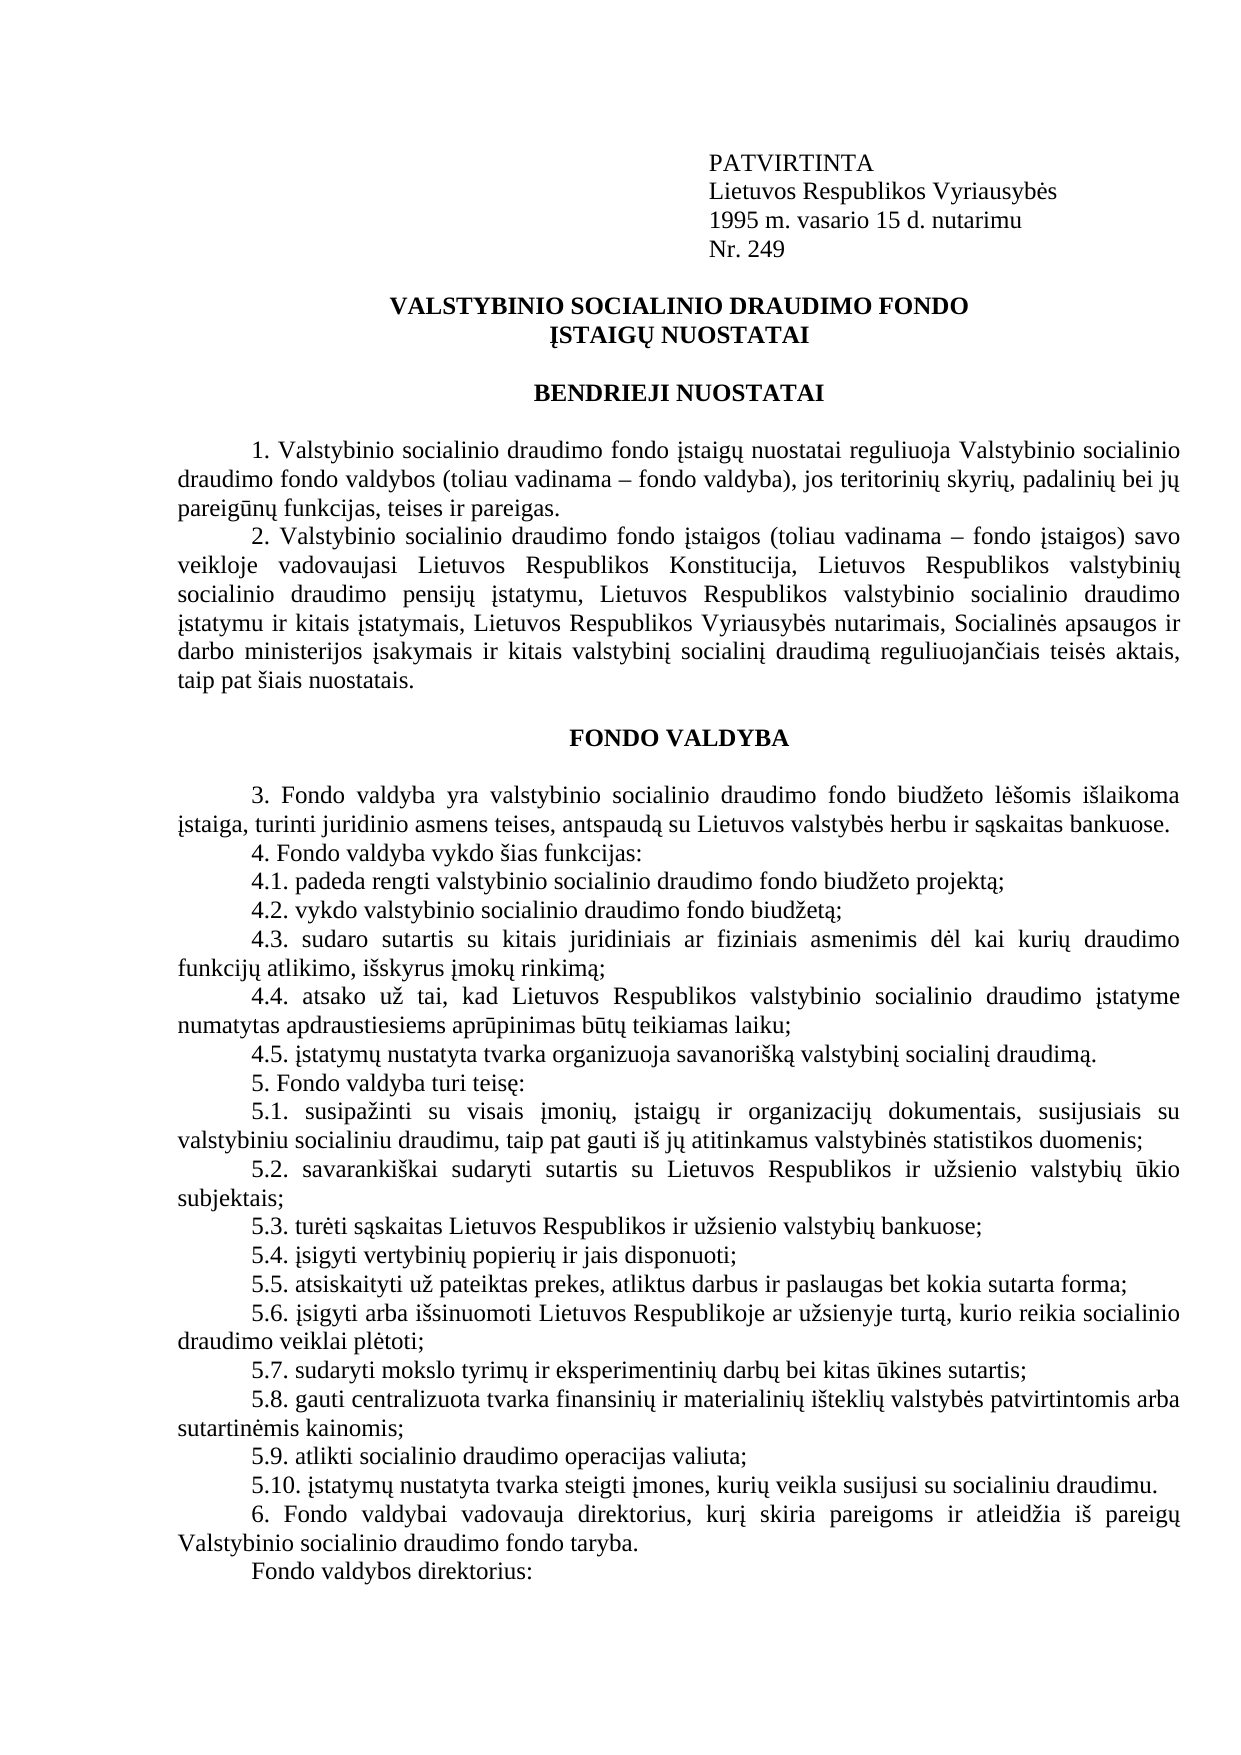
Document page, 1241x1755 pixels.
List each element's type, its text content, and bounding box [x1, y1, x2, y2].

text 4.2. vykdo valstybinio socialinio draudimo fondo biudžetą; [177, 895, 1181, 924]
text 4. Fondo valdyba vykdo šias funkcijas: [177, 838, 1181, 866]
text 5.5. atsiskaityti už pateiktas prekes, atliktus darbus ir paslaugas bet kokia sutarta forma; [177, 1269, 1181, 1298]
text 3. Fondo valdyba yra valstybinio socialinio draudimo fondo biudžeto lėšomis išlaikoma įstaiga, turinti juridinio asmens teises, antspaudą su Lietuvos valstybės herbu ir sąskaitas bankuose. [177, 780, 1181, 838]
text 5.2. savarankiškai sudaryti sutartis su Lietuvos Respublikos ir užsienio valstybių ūkio subjektais; [177, 1154, 1181, 1211]
text 1995 m. vasario 15 d. nutarimu [177, 205, 1181, 234]
text ĮSTAIGŲ NUOSTATAI [177, 320, 1181, 349]
text 1. Valstybinio socialinio draudimo fondo įstaigų nuostatai reguliuoja Valstybinio socialinio draudimo fondo valdybos (toliau vadinama – fondo valdyba), jos teritorinių skyrių, padalinių bei jų pareigūnų funkcijas, teises ir pareigas. [177, 435, 1181, 521]
text 5.6. įsigyti arba išsinuomoti Lietuvos Respublikoje ar užsienyje turtą, kurio reikia socialinio draudimo veiklai plėtoti; [177, 1298, 1181, 1355]
text 5.7. sudaryti mokslo tyrimų ir eksperimentinių darbų bei kitas ūkines sutartis; [177, 1355, 1181, 1384]
text 4.4. atsako už tai, kad Lietuvos Respublikos valstybinio socialinio draudimo įstatyme numatytas apdraustiesiems aprūpinimas būtų teikiamas laiku; [177, 981, 1181, 1039]
text PATVIRTINTA [709, 148, 1181, 176]
text 5.1. susipažinti su visais įmonių, įstaigų ir organizacijų dokumentais, susijusiais su valstybiniu socialiniu draudimu, taip pat gauti iš jų atitinkamus valstybinės statistikos duomenis; [177, 1096, 1181, 1154]
text VALSTYBINIO SOCIALINIO DRAUDIMO FONDO [177, 291, 1181, 320]
text 6. Fondo valdybai vadovauja direktorius, kurį skiria pareigoms ir atleidžia iš pareigų Valstybinio socialinio draudimo fondo taryba. [177, 1499, 1181, 1556]
text Nr. 249 [177, 234, 1181, 263]
text 5. Fondo valdyba turi teisę: [177, 1068, 1181, 1096]
text 5.3. turėti sąskaitas Lietuvos Respublikos ir užsienio valstybių bankuose; [177, 1211, 1181, 1240]
text 4.3. sudaro sutartis su kitais juridiniais ar fiziniais asmenimis dėl kai kurių draudimo funkcijų atlikimo, išskyrus įmokų rinkimą; [177, 924, 1181, 981]
text 4.1. padeda rengti valstybinio socialinio draudimo fondo biudžeto projektą; [177, 866, 1181, 895]
text BENDRIEJI NUOSTATAI [177, 378, 1181, 406]
text Lietuvos Respublikos Vyriausybės [177, 176, 1181, 205]
text 5.10. įstatymų nustatyta tvarka steigti įmones, kurių veikla susijusi su socialiniu draudimu. [177, 1470, 1181, 1499]
text 4.5. įstatymų nustatyta tvarka organizuoja savanorišką valstybinį socialinį draudimą. [177, 1039, 1181, 1068]
text 5.9. atlikti socialinio draudimo operacijas valiuta; [177, 1441, 1181, 1470]
text Fondo valdybos direktorius: [177, 1556, 1181, 1585]
text FONDO VALDYBA [177, 723, 1181, 751]
text 2. Valstybinio socialinio draudimo fondo įstaigos (toliau vadinama – fondo įstaigos) savo veikloje vadovaujasi Lietuvos Respublikos Konstitucija, Lietuvos Respublikos valstybinių socialinio draudimo pensijų įstatymu, Lietuvos Respublikos valstybinio socialinio draudimo įstatymu ir kitais įstatymais, Lietuvos Respublikos Vyriausybės nutarimais, Socialinės apsaugos ir darbo ministerijos įsakymais ir kitais valstybinį socialinį draudimą reguliuojančiais teisės aktais, taip pat šiais nuostatais. [177, 521, 1181, 694]
text 5.8. gauti centralizuota tvarka finansinių ir materialinių išteklių valstybės patvirtintomis arba sutartinėmis kainomis; [177, 1384, 1181, 1441]
text 5.4. įsigyti vertybinių popierių ir jais disponuoti; [177, 1240, 1181, 1269]
